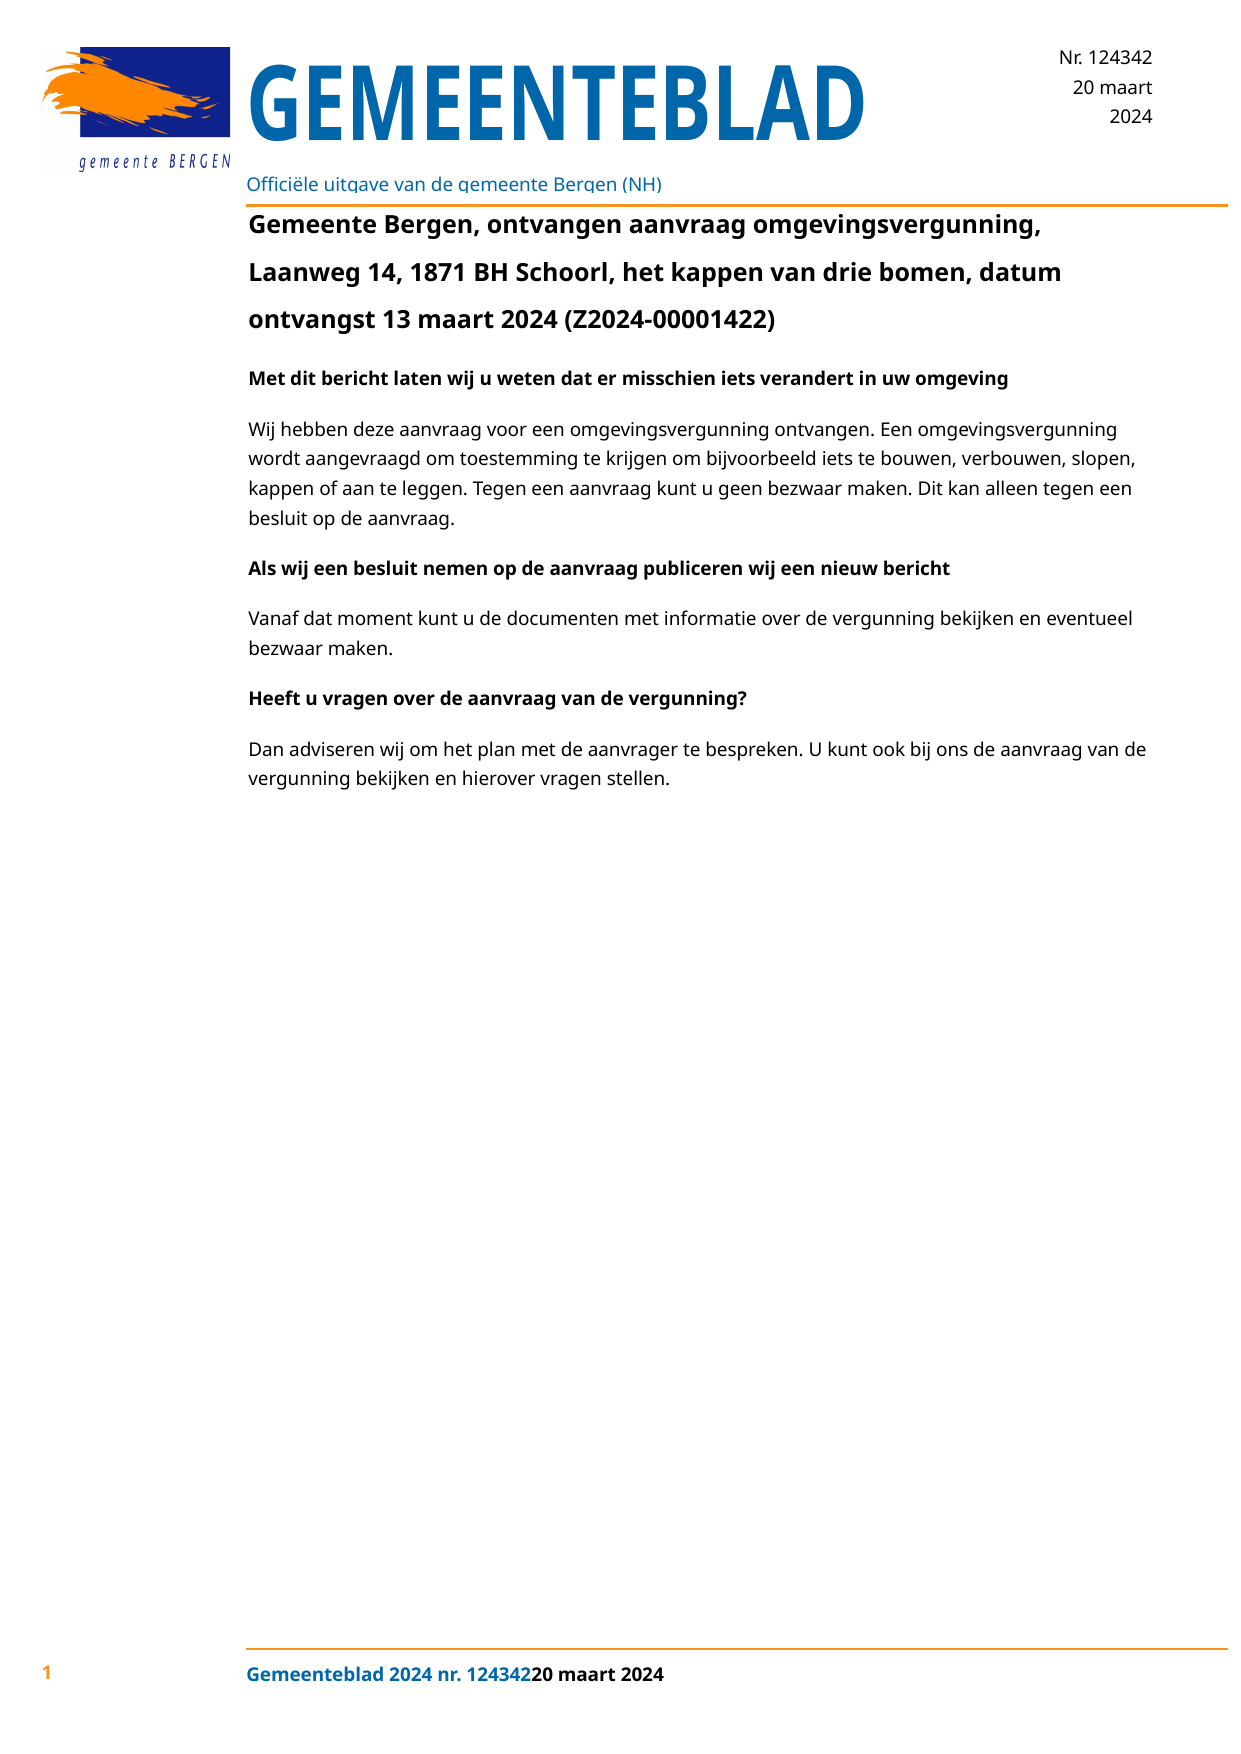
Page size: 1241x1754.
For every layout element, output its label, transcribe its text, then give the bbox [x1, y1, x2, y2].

text Vanaf dat moment kunt u de documenten met informatie over de vergunning bekijken en eventueel bezwaar maken. [248, 606, 1152, 661]
picture [41, 47, 231, 172]
text Dan adviseren wij om het plan met de aanvrager te bespreken. U kunt ook bij ons de aanvraag van de vergunning bekijken en hierover vragen stellen. [248, 736, 1152, 791]
text Met dit bericht laten wij u weten dat er misschien iets verandert in uw omgeving [248, 366, 1152, 391]
text Als wij een besluit nemen op de aanvraag publiceren wij een nieuw bericht [248, 555, 1152, 581]
text Heeft u vragen over de aanvraag van de vergunning? [248, 686, 1152, 711]
text Wij hebben deze aanvraag voor een omgevingsvergunning ontvangen. Een omgevingsvergunning wordt aangevraagd om toestemming te krijgen om bijvoorbeeld iets te bouwen, verbouwen, slopen, kappen of aan te leggen. Tegen een aanvraag kunt u geen bezwaar maken. Dit kan alleen tegen een besluit op de aanvraag. [248, 416, 1152, 530]
text Gemeente Bergen, ontvangen aanvraag omgevingsvergunning, Laanweg 14, 1871 BH Schoorl, het kappen van drie bomen, datum ontvangst 13 maart 2024 (Z2024-00001422) [248, 207, 1152, 336]
